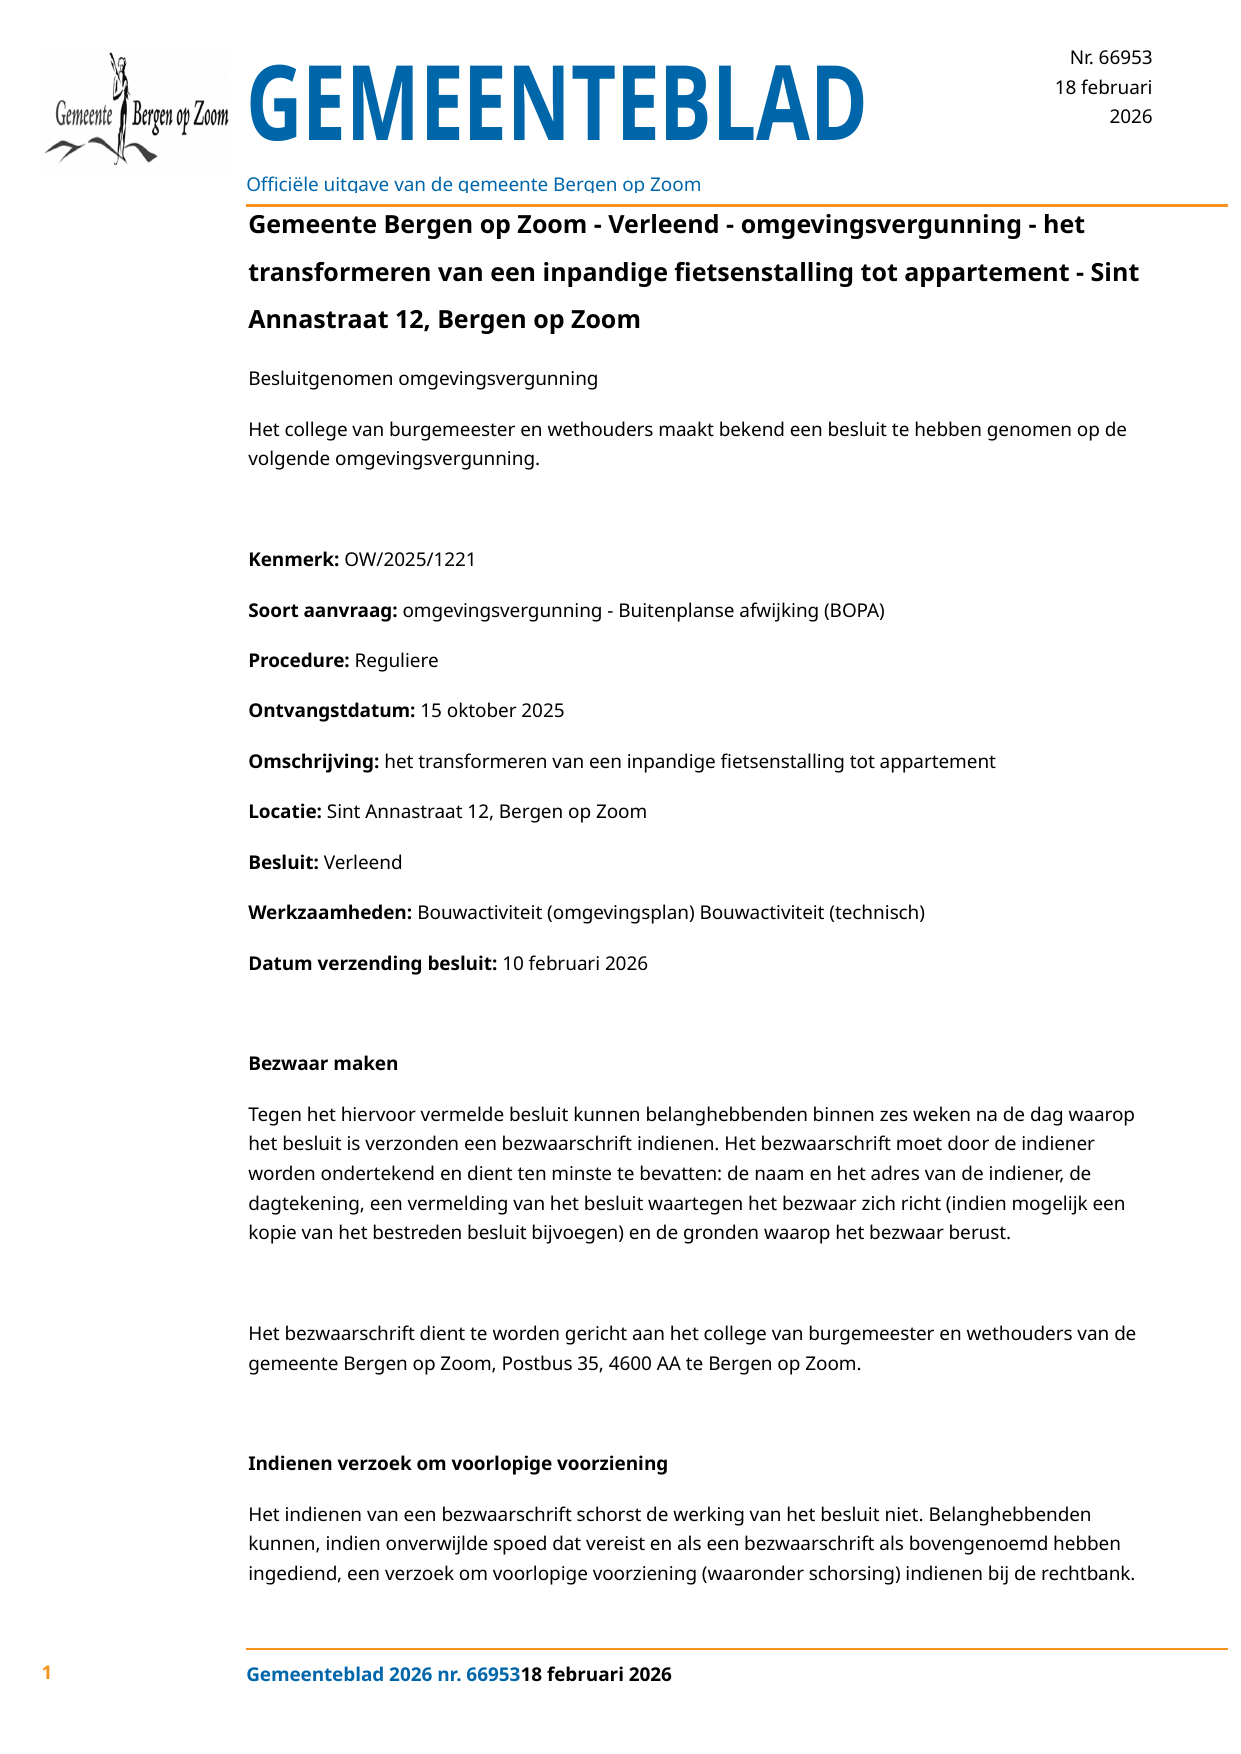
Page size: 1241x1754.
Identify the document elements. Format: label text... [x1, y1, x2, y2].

text Het indienen van een bezwaarschrift schorst de werking van het besluit niet. Belanghebbenden kunnen, indien onverwijlde spoed dat vereist en als een bezwaarschrift als bovengenoemd hebben ingediend, een verzoek om voorlopige voorziening (waaronder schorsing) indienen bij de rechtbank. [248, 1501, 1152, 1586]
text Het bezwaarschrift dient te worden gericht aan het college van burgemeester en wethouders van de gemeente Bergen op Zoom, Postbus 35, 4600 AA te Bergen op Zoom. [248, 1320, 1152, 1375]
text Ontvangstdatum: 15 oktober 2025 [248, 698, 1152, 723]
text Datum verzending besluit: 10 februari 2026 [248, 950, 1152, 975]
text Procedure: Reguliere [248, 647, 1152, 673]
text Kenmerk: OW/2025/1221 [248, 546, 1152, 572]
text Bezwaar maken [248, 1051, 1152, 1076]
text Indienen verzoek om voorlopige voorziening [248, 1451, 1152, 1476]
text Omschrijving: het transformeren van een inpandige fietsenstalling tot appartement [248, 748, 1152, 774]
picture [41, 47, 231, 172]
text Soort aanvraag: omgevingsvergunning - Buitenplanse afwijking (BOPA) [248, 597, 1152, 622]
text Het college van burgemeester en wethouders maakt bekend een besluit te hebben genomen op de volgende omgevingsvergunning. [248, 416, 1152, 471]
text Werkzaamheden: Bouwactiviteit (omgevingsplan) Bouwactiviteit (technisch) [248, 899, 1152, 925]
text Locatie: Sint Annastraat 12, Bergen op Zoom [248, 798, 1152, 824]
text Besluit: Verleend [248, 849, 1152, 874]
text Besluitgenomen omgevingsvergunning [248, 366, 1152, 391]
text Tegen het hiervoor vermelde besluit kunnen belanghebbenden binnen zes weken na de dag waarop het besluit is verzonden een bezwaarschrift indienen. Het bezwaarschrift moet door de indiener worden ondertekend en dient ten minste te bevatten: de naam en het adres van de indiener, de dagtekening, een vermelding van het besluit waartegen het bezwaar zich richt (indien mogelijk een kopie van het bestreden besluit bijvoegen) en de gronden waarop het bezwaar berust. [248, 1101, 1152, 1245]
text Gemeente Bergen op Zoom - Verleend - omgevingsvergunning - het transformeren van een inpandige fietsenstalling tot appartement - Sint Annastraat 12, Bergen op Zoom [248, 207, 1152, 336]
